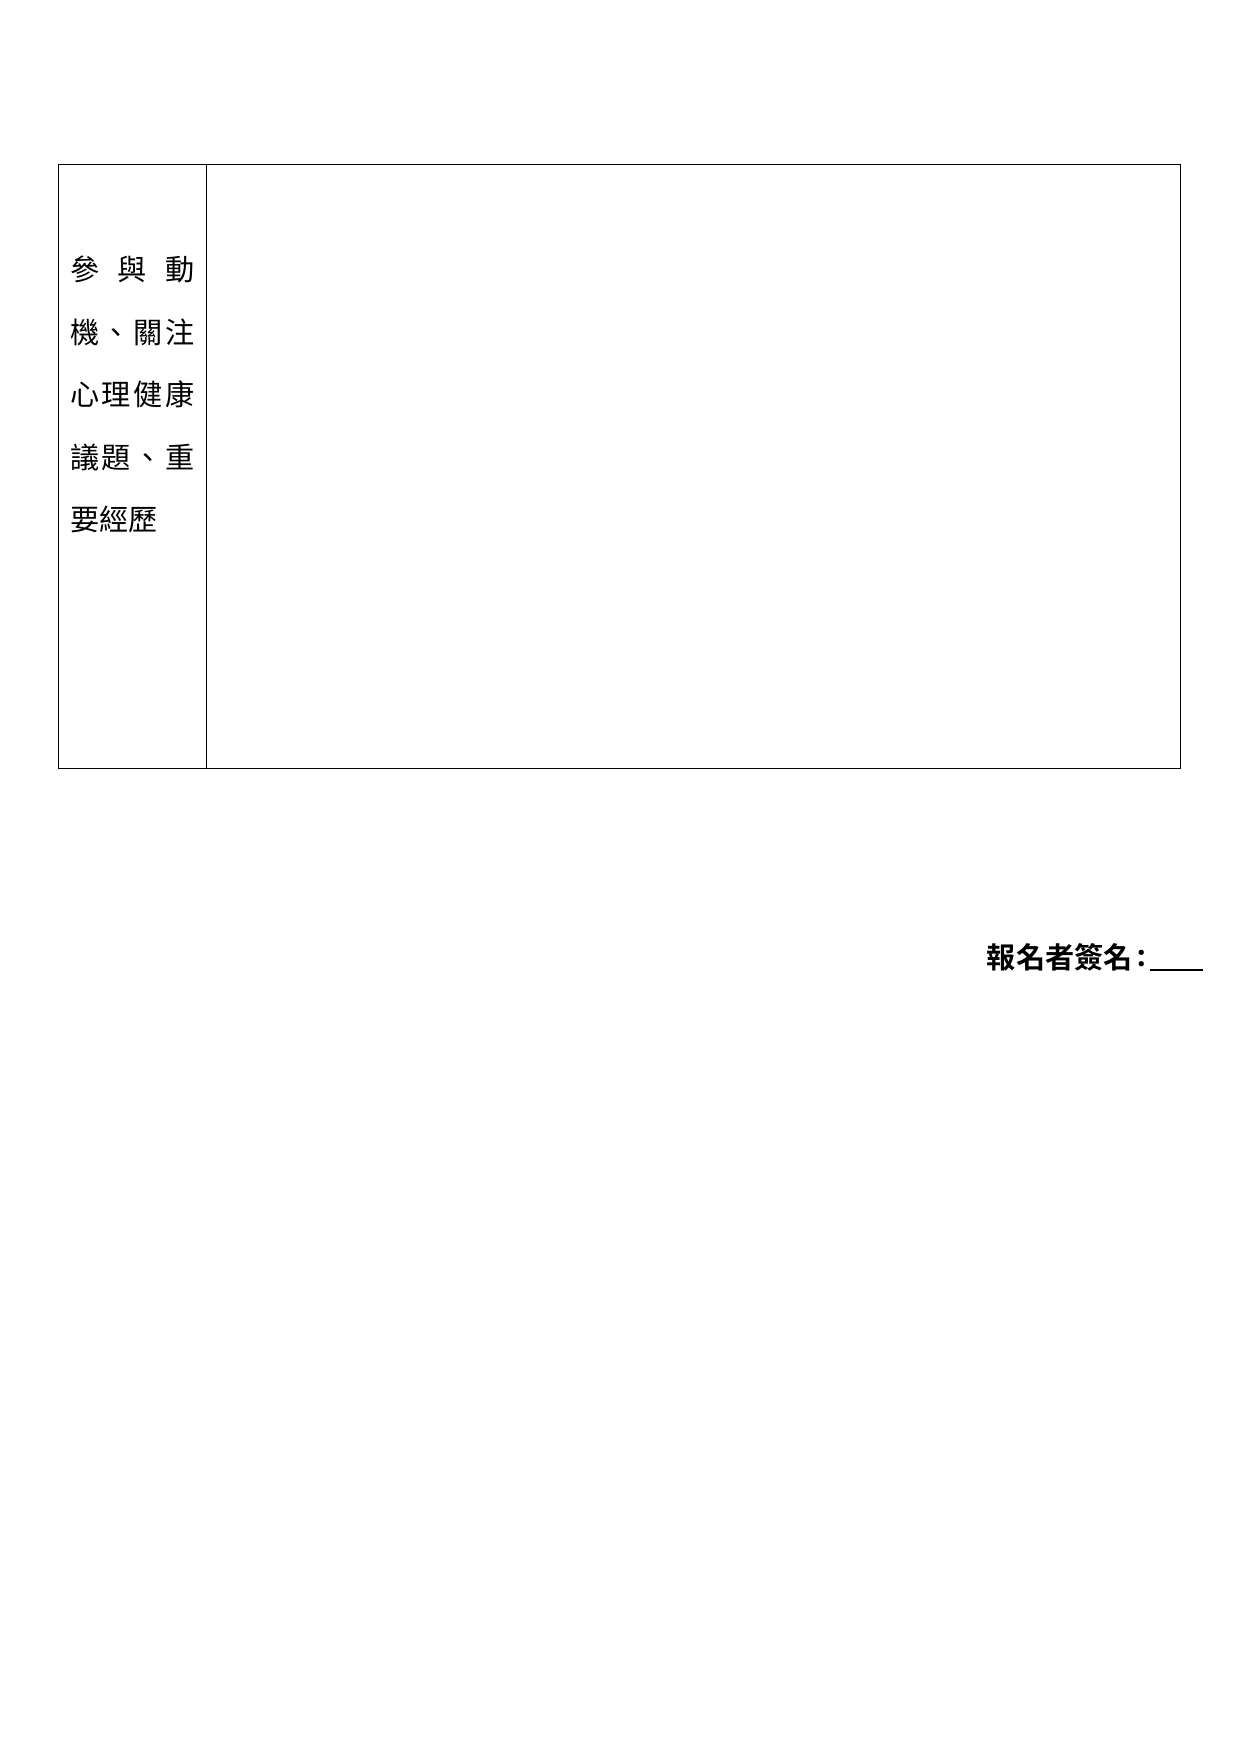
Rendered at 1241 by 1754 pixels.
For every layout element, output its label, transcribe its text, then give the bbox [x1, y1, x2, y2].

text 報名者簽名: [59, 914, 1211, 976]
table_cell [207, 165, 1180, 768]
table_cell 參與動機、關注心理健康議題、重要經歷 [59, 165, 206, 768]
